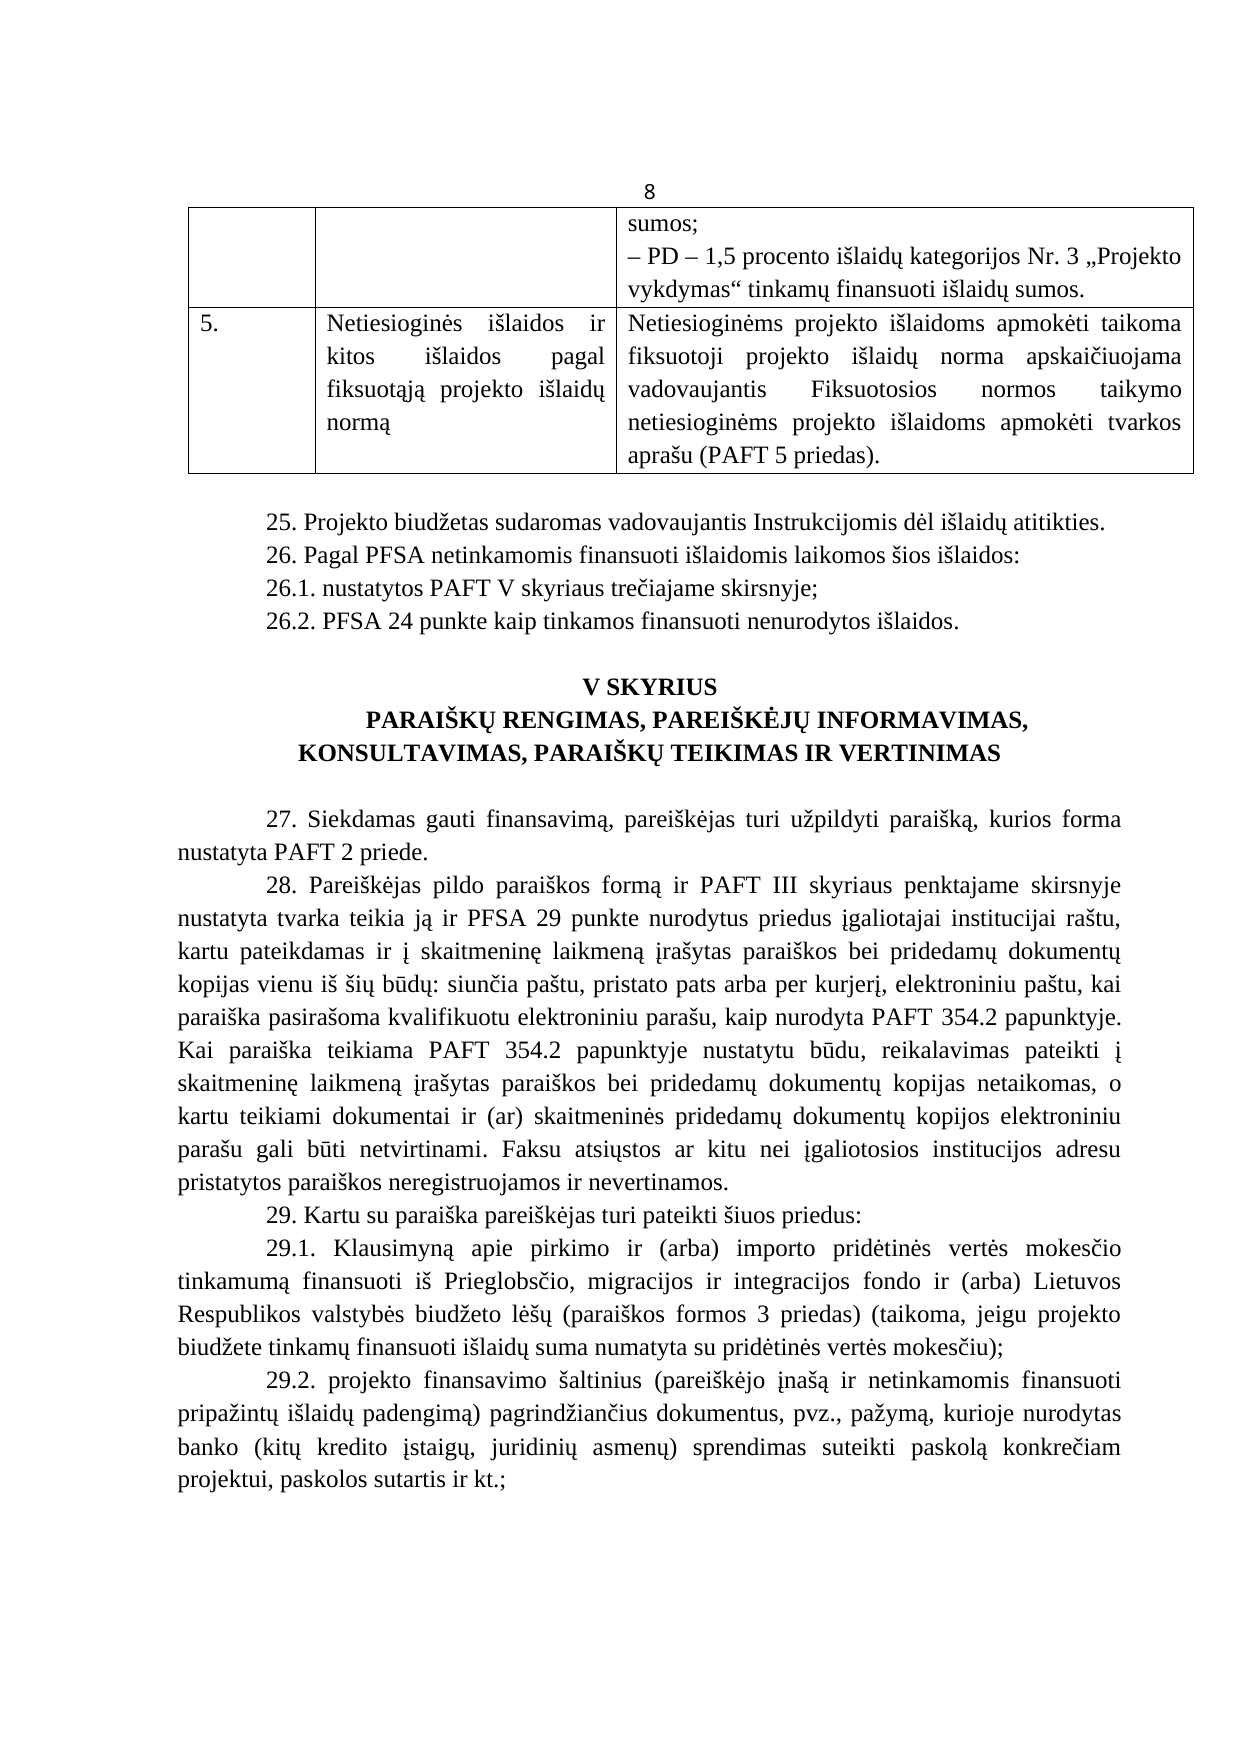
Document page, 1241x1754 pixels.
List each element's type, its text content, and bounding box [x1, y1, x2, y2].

text 29. Kartu su paraiška pareiškėjas turi pateikti šiuos priedus: [177, 1200, 1122, 1229]
text PARAIŠKŲ RENGIMAS, PAREIŠKĖJŲ INFORMAVIMAS, KONSULTAVIMAS, PARAIŠKŲ TEIKIMAS IR VERTINIMAS [177, 705, 1122, 767]
table_cell Netiesioginėms projekto išlaidoms apmokėti taikoma fiksuotoji projekto išlaidų norma apskaičiuojama vadovaujantis Fiksuotosios normos taikymo netiesioginėms projekto išlaidoms apmokėti tvarkos aprašu (PAFT 5 priedas). [617, 308, 1193, 473]
table_cell Netiesioginės išlaidos ir kitos išlaidos pagal fiksuotąją projekto išlaidų normą [316, 308, 616, 473]
table_cell 5. [189, 308, 315, 473]
table_cell [316, 208, 616, 307]
text 29.2. projekto finansavimo šaltinius (pareiškėjo įnašą ir netinkamomis finansuoti pripažintų išlaidų padengimą) pagrindžiančius dokumentus, pvz., pažymą, kurioje nurodytas banko (kitų kredito įstaigų, juridinių asmenų) sprendimas suteikti paskolą konkrečiam projektui, paskolos sutartis ir kt.; [177, 1366, 1122, 1493]
text 26.2. PFSA 24 punkte kaip tinkamos finansuoti nenurodytos išlaidos. [177, 606, 1122, 635]
text 29.1. Klausimyną apie pirkimo ir (arba) importo pridėtinės vertės mokesčio tinkamumą finansuoti iš Prieglobsčio, migracijos ir integracijos fondo ir (arba) Lietuvos Respublikos valstybės biudžeto lėšų (paraiškos formos 3 priedas) (taikoma, jeigu projekto biudžete tinkamų finansuoti išlaidų suma numatyta su pridėtinės vertės mokesčiu); [177, 1233, 1122, 1361]
text V SKYRIUS [177, 672, 1122, 701]
text 26. Pagal PFSA netinkamomis finansuoti išlaidomis laikomos šios išlaidos: [177, 540, 1122, 569]
table_cell sumos; – PD – 1,5 procento išlaidų kategorijos Nr. 3 „Projekto vykdymas“ tinkamų finansuoti išlaidų sumos. [617, 208, 1193, 307]
table_cell [189, 208, 315, 307]
text 26.1. nustatytos PAFT V skyriaus trečiajame skirsnyje; [177, 573, 1122, 602]
text 25. Projekto biudžetas sudaromas vadovaujantis Instrukcijomis dėl išlaidų atitikties. [177, 507, 1122, 536]
text 28. Pareiškėjas pildo paraiškos formą ir PAFT III skyriaus penktajame skirsnyje nustatyta tvarka teikia ją ir PFSA 29 punkte nurodytus priedus įgaliotajai institucijai raštu, kartu pateikdamas ir į skaitmeninę laikmeną įrašytas paraiškos bei pridedamų dokumentų kopijas vienu iš šių būdų: siunčia paštu, pristato pats arba per kurjerį, elektroniniu paštu, kai paraiška pasirašoma kvalifikuotu elektroniniu parašu, kaip nurodyta PAFT 354.2 papunktyje. Kai paraiška teikiama PAFT 354.2 papunktyje nustatytu būdu, reikalavimas pateikti į skaitmeninę laikmeną įrašytas paraiškos bei pridedamų dokumentų kopijas netaikomas, o kartu teikiami dokumentai ir (ar) skaitmeninės pridedamų dokumentų kopijos elektroniniu parašu gali būti netvirtinami. Faksu atsiųstos ar kitu nei įgaliotosios institucijos adresu pristatytos paraiškos neregistruojamos ir nevertinamos. [177, 870, 1122, 1196]
text 27. Siekdamas gauti finansavimą, pareiškėjas turi užpildyti paraišką, kurios forma nustatyta PAFT 2 priede. [177, 804, 1122, 866]
